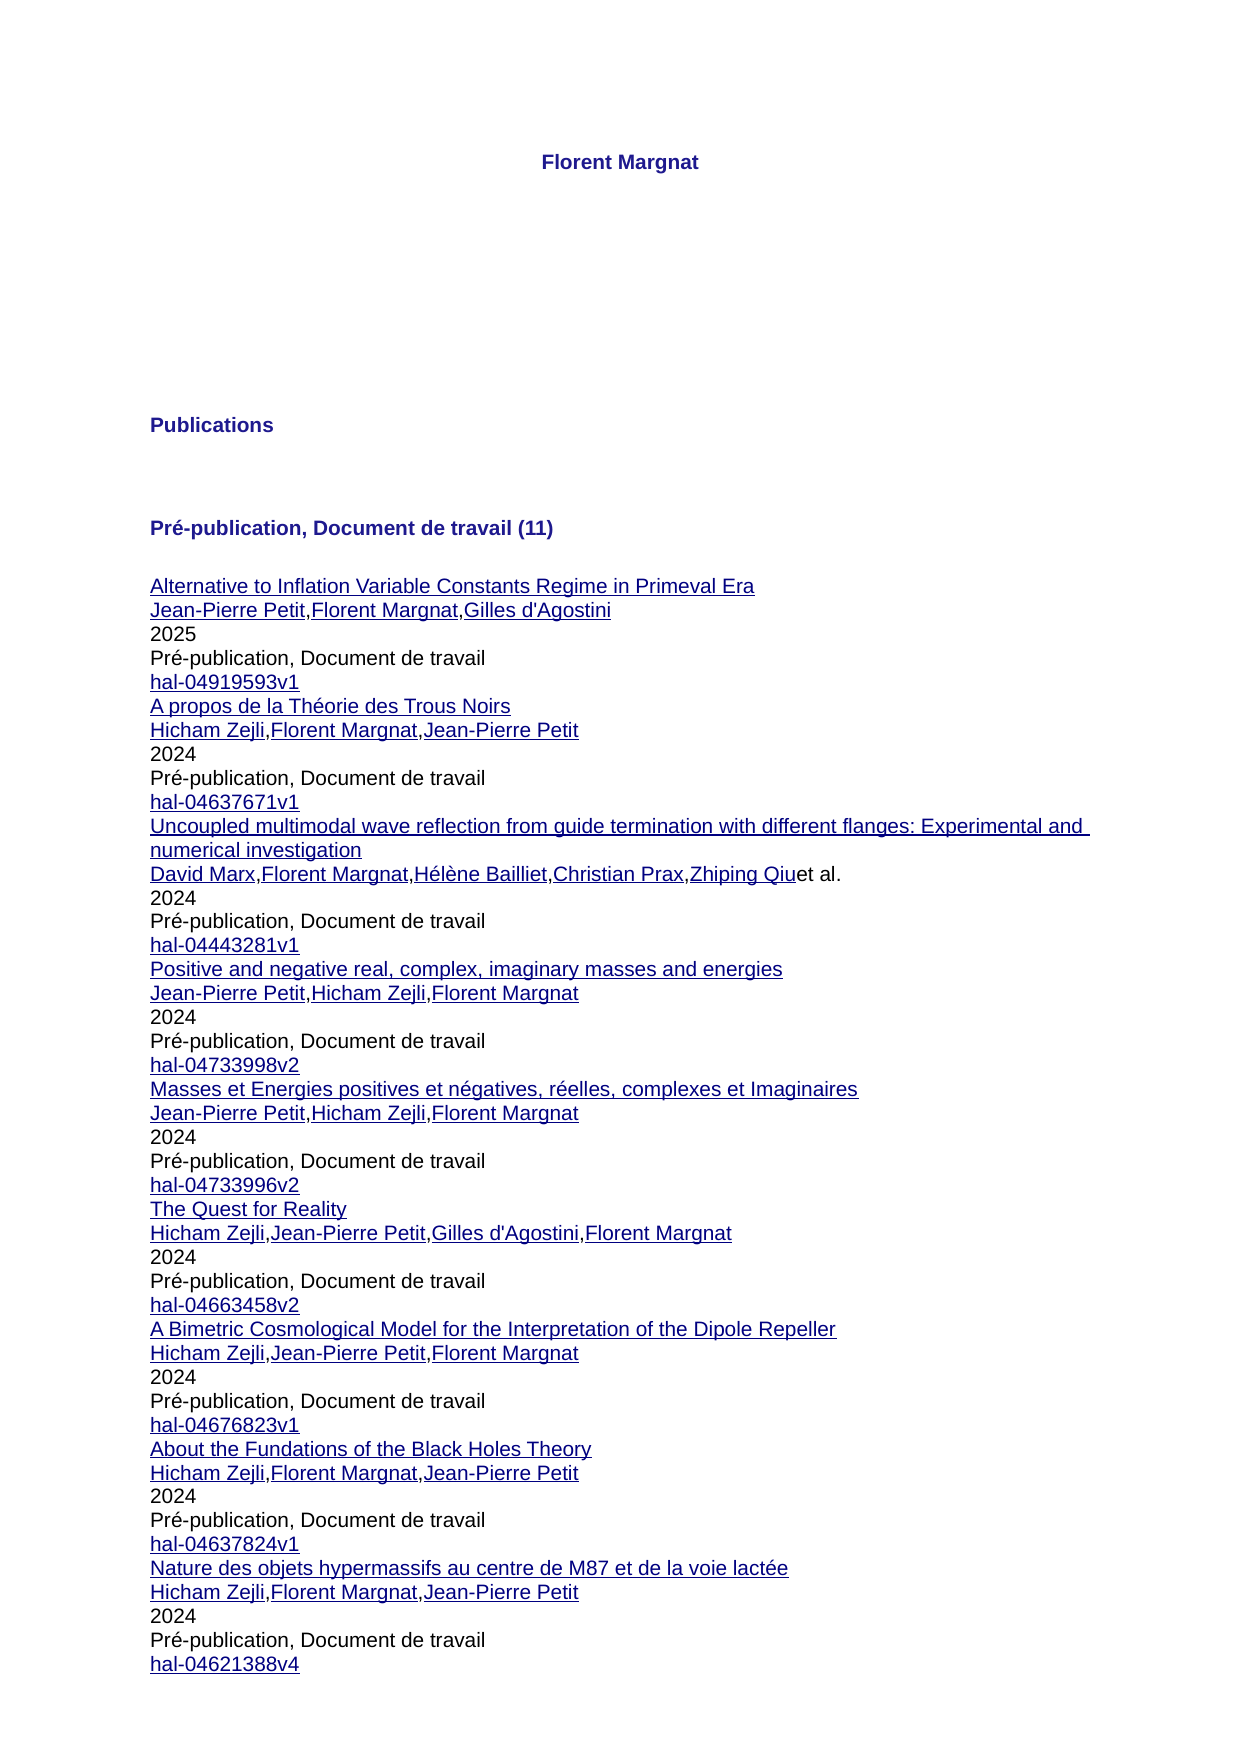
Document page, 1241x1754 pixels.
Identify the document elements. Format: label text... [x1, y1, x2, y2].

table_cell Uncoupled multimodal wave reflection from guide termination with different flanges: Experimental and [150, 814, 1090, 834]
subtitle Pré-publication, Document de travail (11) [150, 516, 1090, 539]
table_cell Positive and negative real, complex, imaginary masses and energies Jean-Pierre Petit,Hicham Zejli,Florent Margnat 2024 Pré-publication, Document de travail hal-04733998v2 [150, 957, 1090, 1077]
table_cell A propos de la Théorie des Trous Noirs Hicham Zejli,Florent Margnat,Jean-Pierre Petit 2024 Pré-publication, Document de travail hal-04637671v1 [150, 694, 1090, 813]
subtitle Florent Margnat [150, 150, 1090, 174]
table_cell About the Fundations of the Black Holes Theory Hicham Zejli,Florent Margnat,Jean-Pierre Petit 2024 Pré-publication, Document de travail hal-04637824v1 [150, 1436, 1090, 1556]
subtitle Publications [150, 412, 1090, 436]
table_cell numerical investigation David Marx,Florent Margnat,Hélène Bailliet,Christian Prax,Zhiping Qiuet al. 2024 Pré-publication, Document de travail hal-04443281v1 [150, 836, 1090, 957]
table_cell Masses et Energies positives et négatives, réelles, complexes et Imaginaires Jean-Pierre Petit,Hicham Zejli,Florent Margnat 2024 Pré-publication, Document de travail hal-04733996v2 [150, 1077, 1090, 1197]
table_header Alternative to Inflation Variable Constants Regime in Primeval Era Jean-Pierre Petit,Florent Margnat,Gilles d'Agostini 2025 Pré-publication, Document de travail hal-04919593v1 [150, 574, 1090, 694]
table_cell The Quest for Reality Hicham Zejli,Jean-Pierre Petit,Gilles d'Agostini,Florent Margnat 2024 Pré-publication, Document de travail hal-04663458v2 [150, 1197, 1090, 1317]
table_cell A Bimetric Cosmological Model for the Interpretation of the Dipole Repeller Hicham Zejli,Jean-Pierre Petit,Florent Margnat 2024 Pré-publication, Document de travail hal-04676823v1 [150, 1317, 1090, 1436]
table_cell Nature des objets hypermassifs au centre de M87 et de la voie lactée Hicham Zejli,Florent Margnat,Jean-Pierre Petit 2024 Pré-publication, Document de travail hal-04621388v4 [150, 1556, 1090, 1676]
